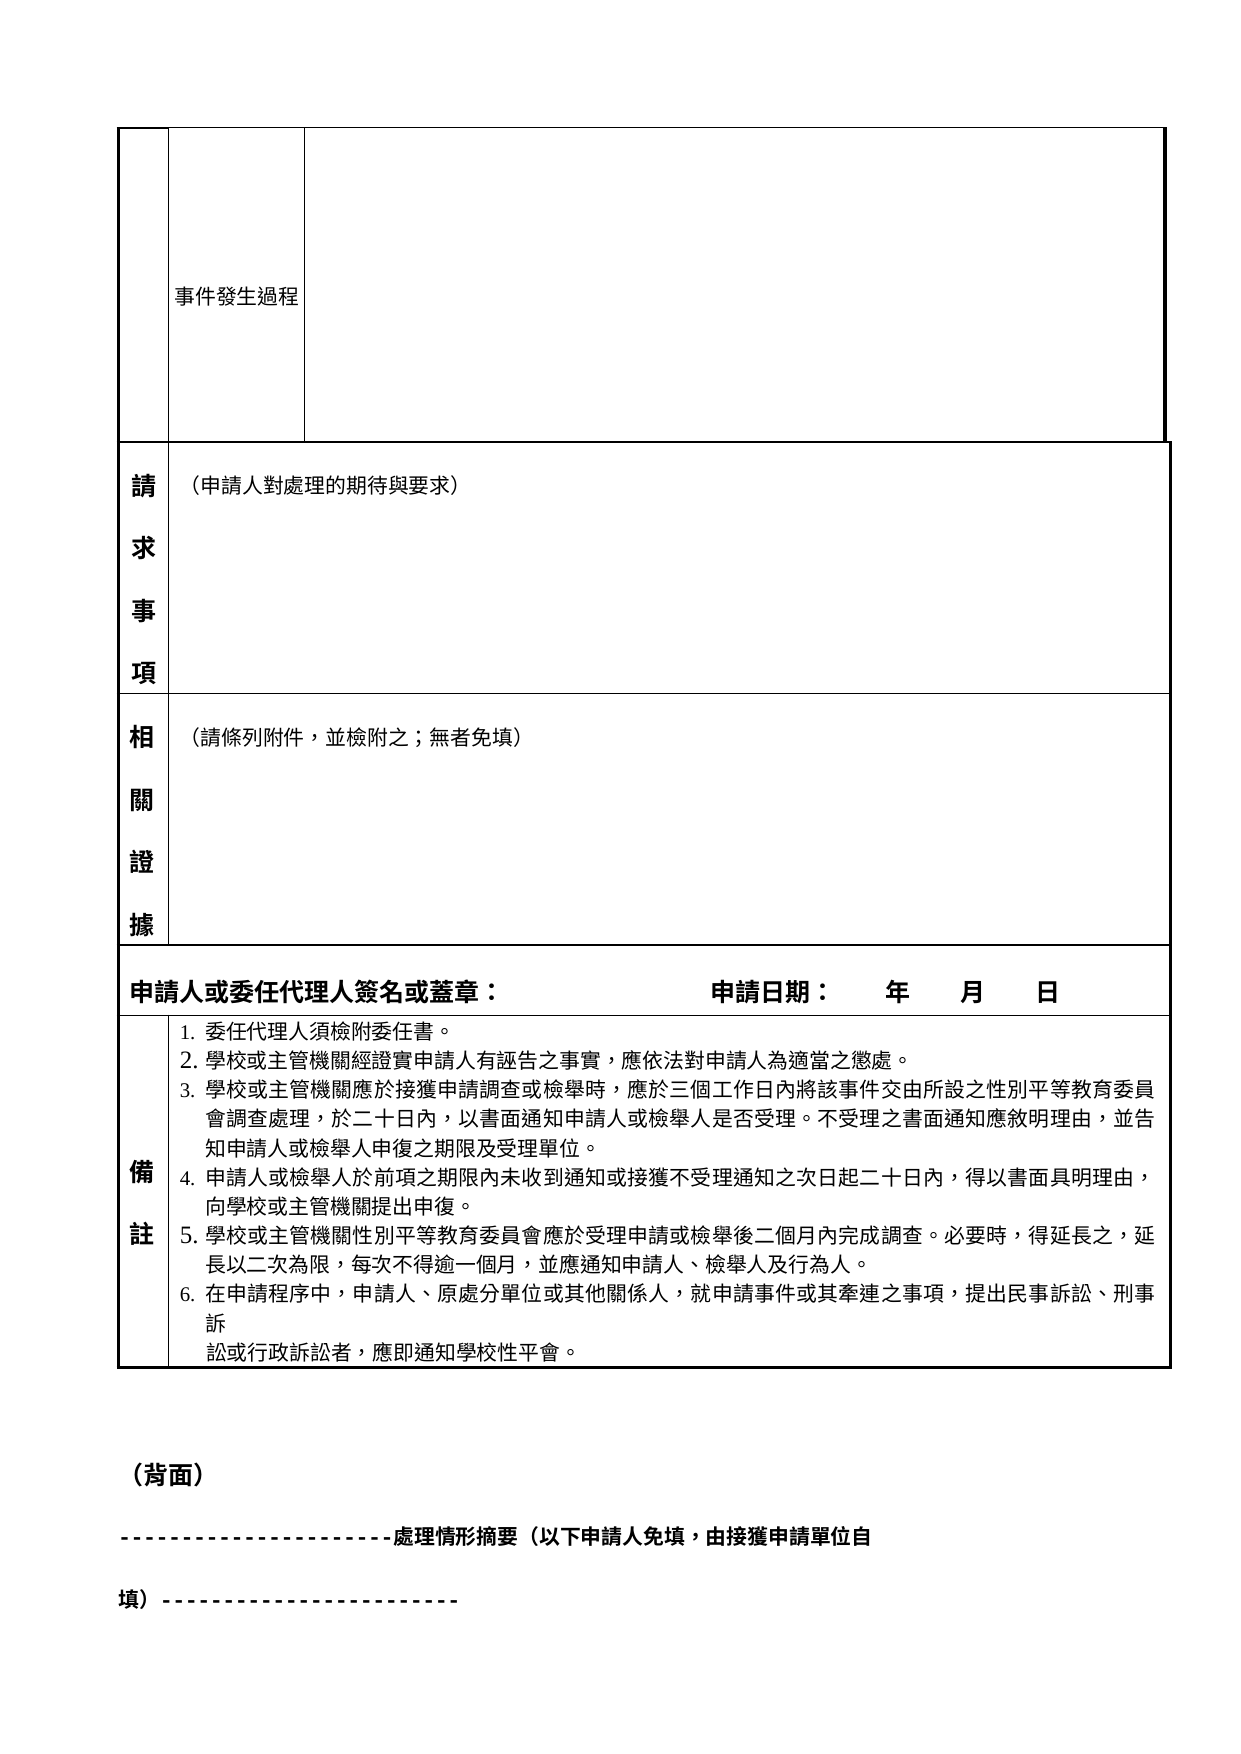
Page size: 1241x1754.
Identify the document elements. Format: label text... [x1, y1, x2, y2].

table_cell 相關證據 [120, 694, 168, 944]
table_cell （請條列附件，並檢附之；無者免填） [169, 694, 1169, 944]
table_cell 事件發生過程 [169, 128, 304, 441]
table_cell 請求事項 [120, 443, 168, 693]
table_cell 申請人或委任代理人簽名或蓋章： [120, 946, 633, 1014]
table_cell 備 註 [120, 1016, 168, 1366]
table_cell 申請日期： 年 月 日 [633, 946, 1169, 1014]
text ----------------------處理情形摘要（以下申請人免填，由接獲申請單位自填）------------------------ [118, 1494, 1122, 1619]
table_cell 委任代理人須檢附委任書。 學校或主管機關經證實申請人有誣告之事實，應依法對申請人為適當之懲處。 學校或主管機關應於接獲申請調查或檢舉時，應於三個工作日內將該事件交由所設之性別平等教育委員會調查處理，於二十日內，以書面通知申請人或檢舉人是否受理。不受理之書面通知應敘明理由，並告知申請人或檢舉人申復之期限及受理單位。 申請人或檢舉人於前項之期限內未收到通知或接獲不受理通知之次日起二十日內，得以書面具明理由，向學校或主管機關提出申復。 學校或主管機關性別平等教育委員會應於受理申請或檢舉後二個月內完成調查。必要時，得延長之，延長以二次為限，每次不得逾一個月，並應通知申請人、檢舉人及行為人。 在申請程序中，申請人、原處分單位或其他關係人，就申請事件或其牽連之事項，提出民事訴訟、刑事訴 訟或行政訴訟者，應即通知學校性平會。 [169, 1016, 1169, 1366]
table_cell [1167, 127, 1171, 441]
table_cell [305, 128, 1163, 441]
table_cell 申請事實內容 [120, 129, 168, 441]
text （背面） [118, 1432, 1122, 1494]
table_cell （申請人對處理的期待與要求） [169, 443, 1169, 693]
